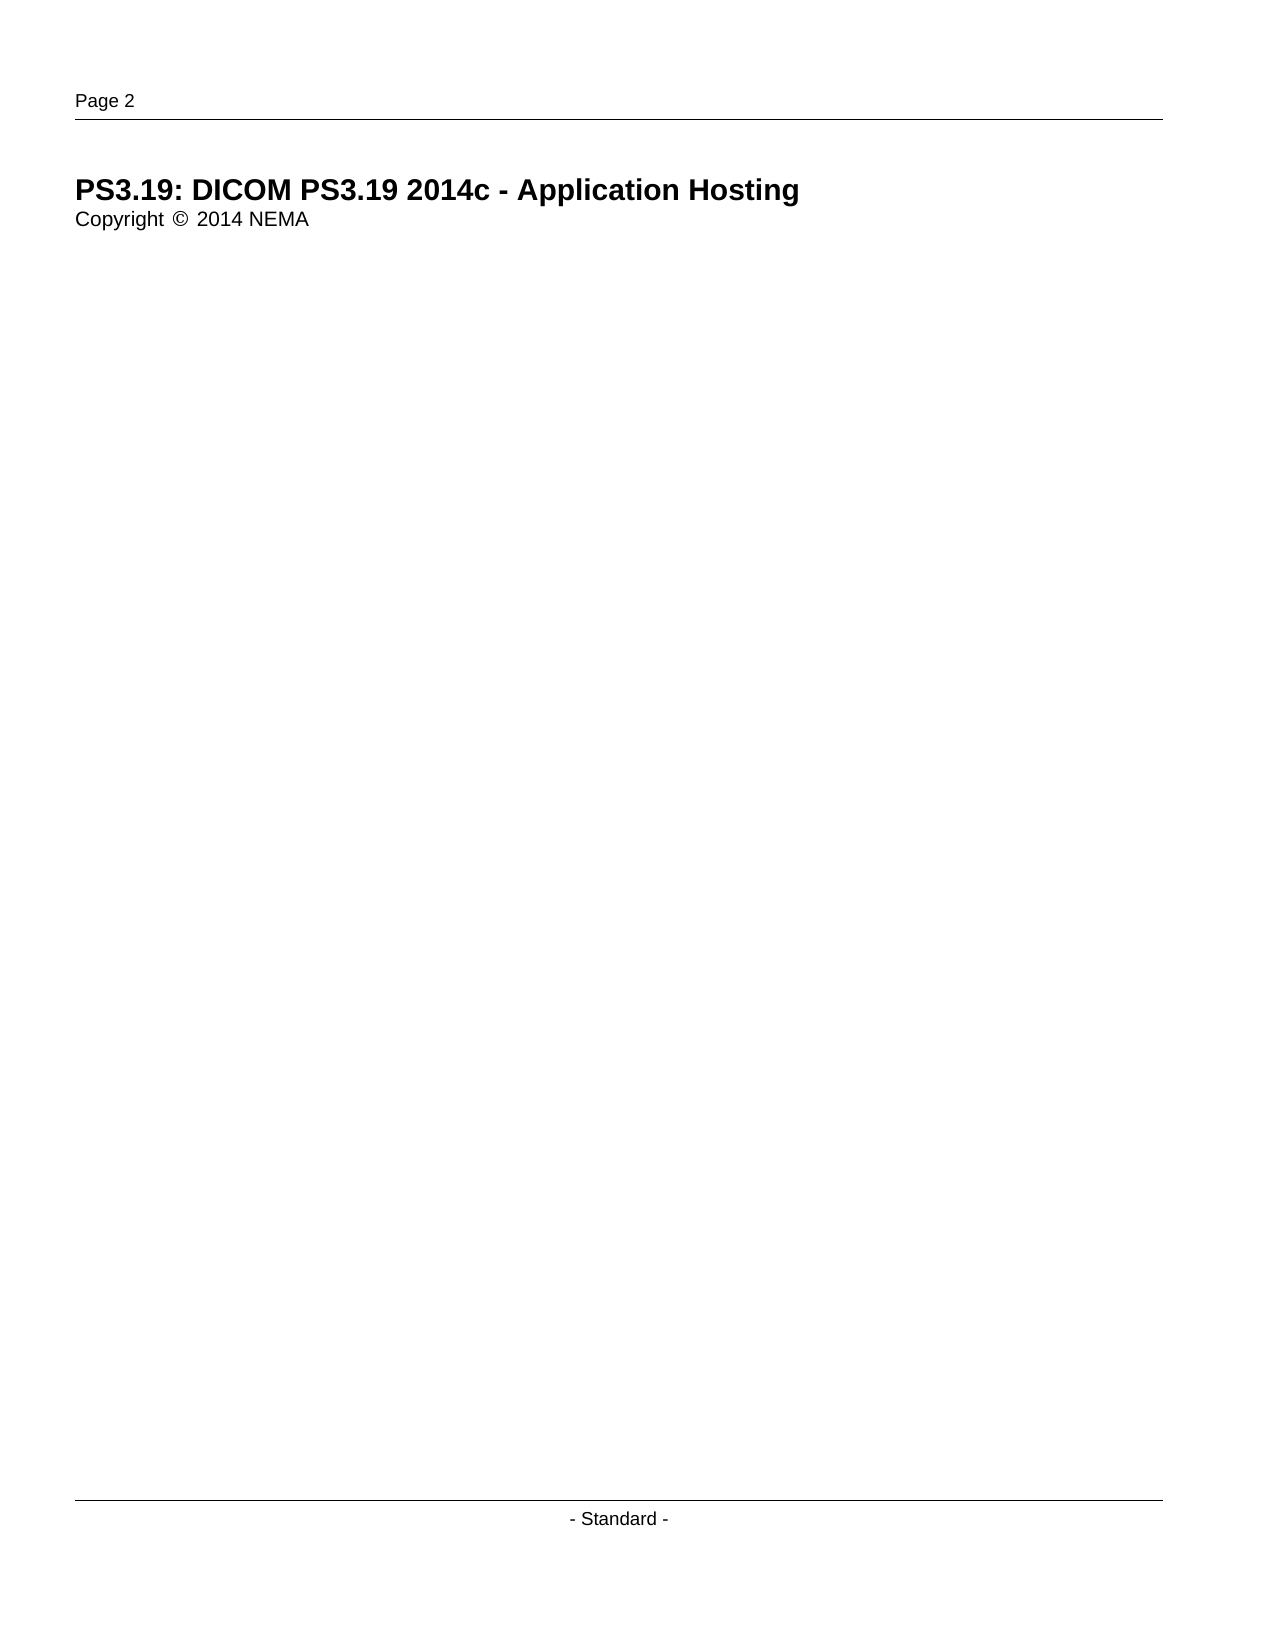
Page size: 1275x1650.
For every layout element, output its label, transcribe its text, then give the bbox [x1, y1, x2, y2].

text PS3.19: DICOM PS3.19 2014c - Application Hosting [75, 172, 1162, 207]
text Copyright © 2014 NEMA [75, 207, 1162, 232]
